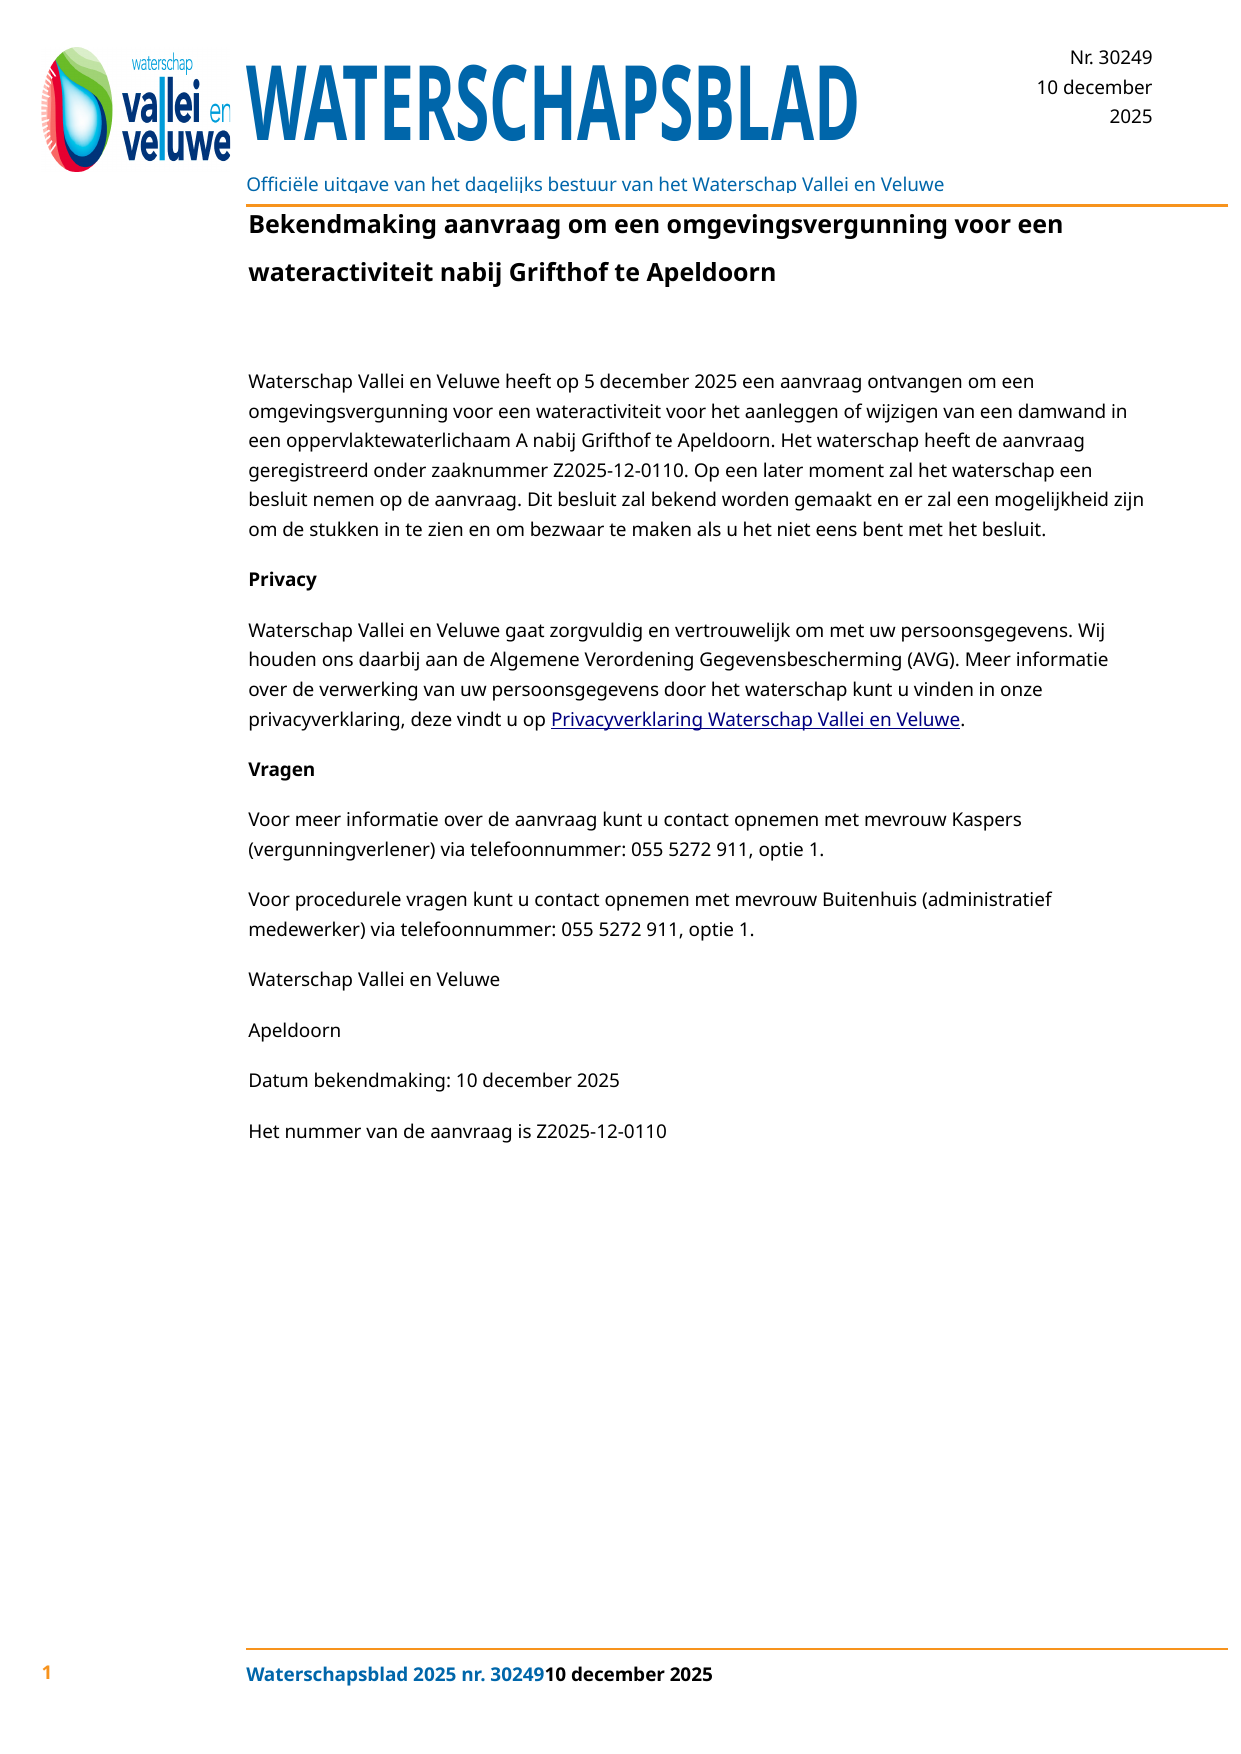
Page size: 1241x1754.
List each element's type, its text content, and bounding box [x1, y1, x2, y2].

text Voor procedurele vragen kunt u contact opnemen met mevrouw Buitenhuis (administratief medewerker) via telefoonnummer: 055 5272 911, optie 1. [248, 887, 1152, 942]
text Waterschap Vallei en Veluwe heeft op 5 december 2025 een aanvraag ontvangen om een omgevingsvergunning voor een wateractiviteit voor het aanleggen of wijzigen van een damwand in een oppervlaktewaterlichaam A nabij Grifthof te Apeldoorn. Het waterschap heeft de aanvraag geregistreerd onder zaaknummer Z2025-12-0110. Op een later moment zal het waterschap een besluit nemen op de aanvraag. Dit besluit zal bekend worden gemaakt en er zal een mogelijkheid zijn om de stukken in te zien en om bezwaar te maken als u het niet eens bent met het besluit. [248, 368, 1152, 542]
text Bekendmaking aanvraag om een omgevingsvergunning voor een wateractiviteit nabij Grifthof te Apeldoorn [248, 207, 1152, 288]
text Voor meer informatie over de aanvraag kunt u contact opnemen met mevrouw Kaspers (vergunningverlener) via telefoonnummer: 055 5272 911, optie 1. [248, 807, 1152, 862]
text Waterschap Vallei en Veluwe [248, 967, 1152, 992]
text Datum bekendmaking: 10 december 2025 [248, 1067, 1152, 1093]
text Privacy [248, 567, 1152, 592]
picture [41, 47, 231, 172]
text Waterschap Vallei en Veluwe gaat zorgvuldig en vertrouwelijk om met uw persoonsgegevens. Wij houden ons daarbij aan de Algemene Verordening Gegevensbescherming (AVG). Meer informatie over de verwerking van uw persoonsgegevens door het waterschap kunt u vinden in onze privacyverklaring, deze vindt u op Privacyverklaring Waterschap Vallei en Veluwe. [248, 617, 1152, 732]
text Vragen [248, 756, 1152, 782]
text Het nummer van de aanvraag is Z2025-12-0110 [248, 1118, 1152, 1144]
text Apeldoorn [248, 1017, 1152, 1043]
